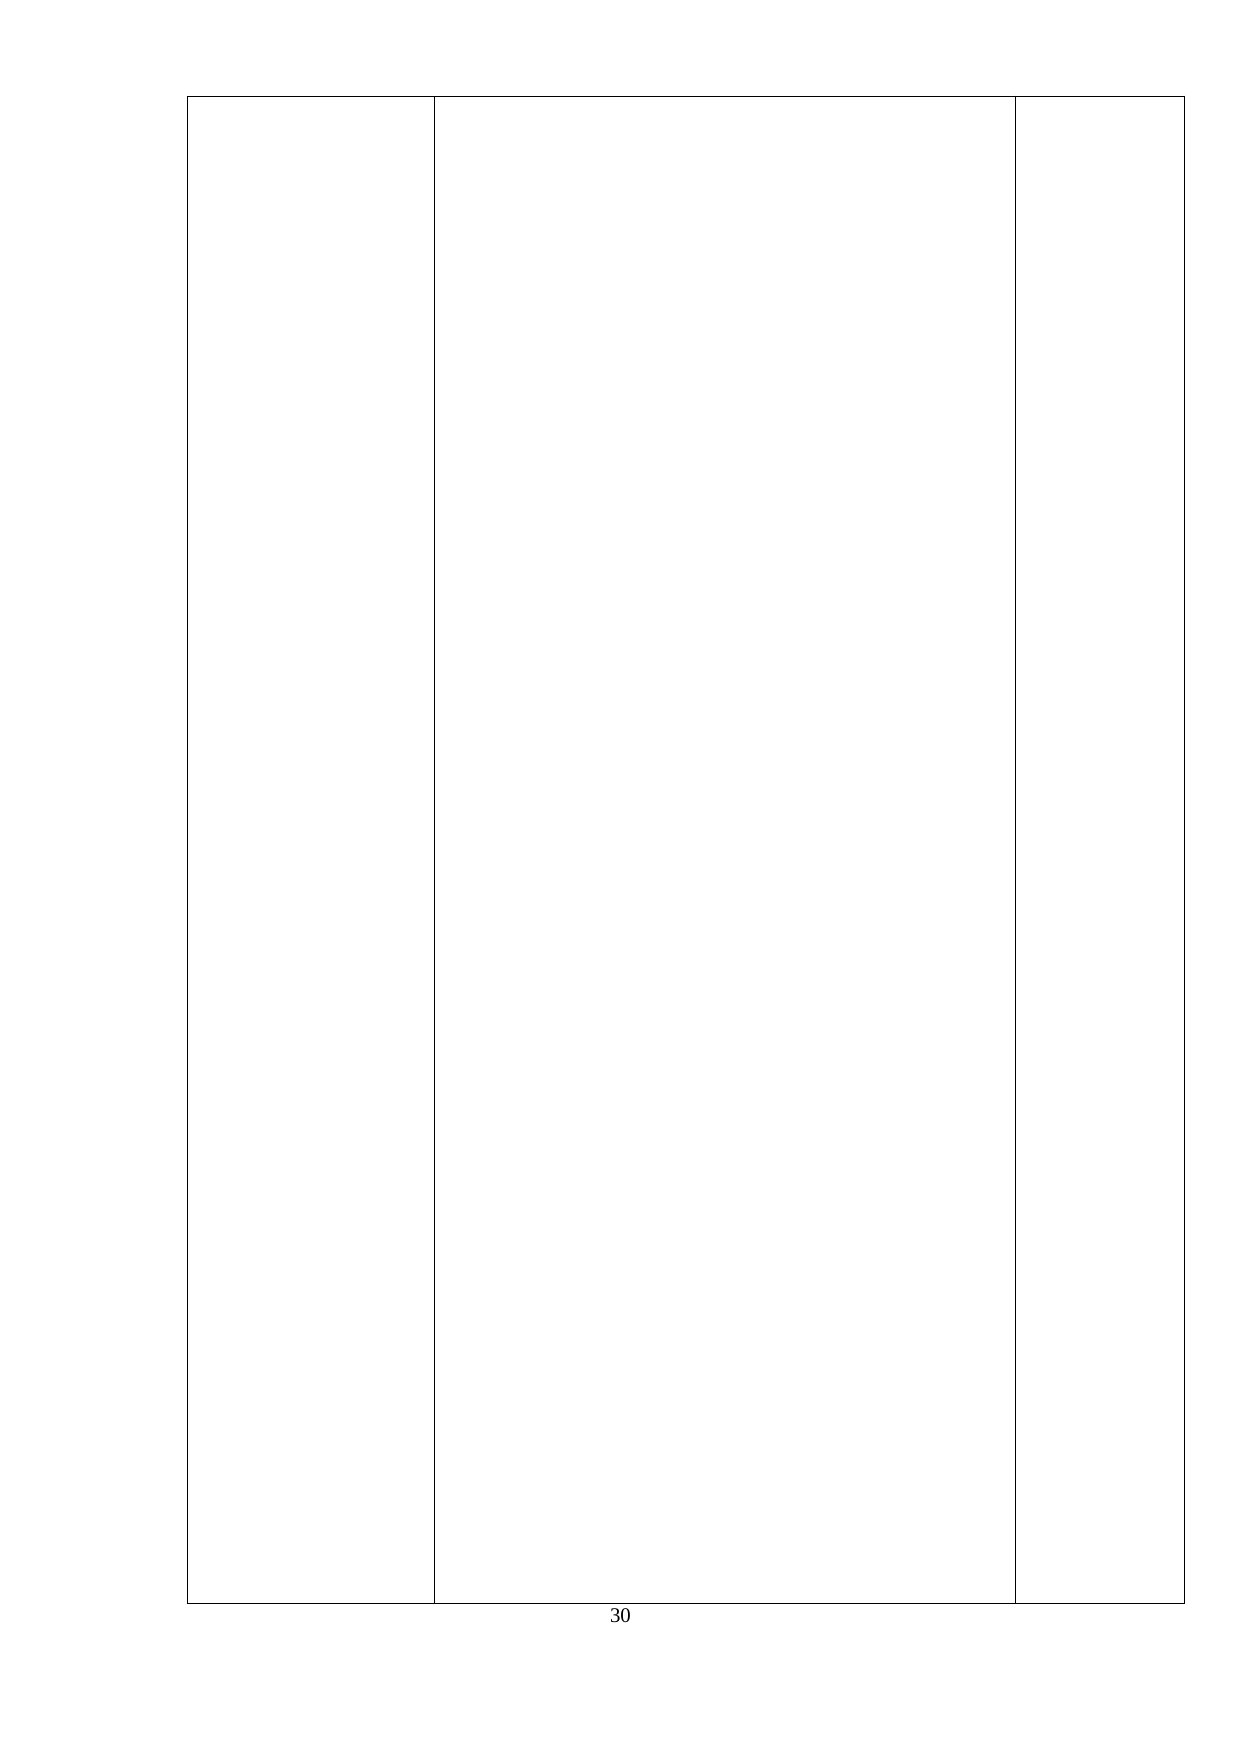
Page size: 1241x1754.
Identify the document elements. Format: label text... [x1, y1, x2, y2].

table_cell 標籤/關鍵字 [188, 97, 434, 1603]
table_cell [435, 97, 1015, 1603]
table_cell [1016, 97, 1184, 1603]
